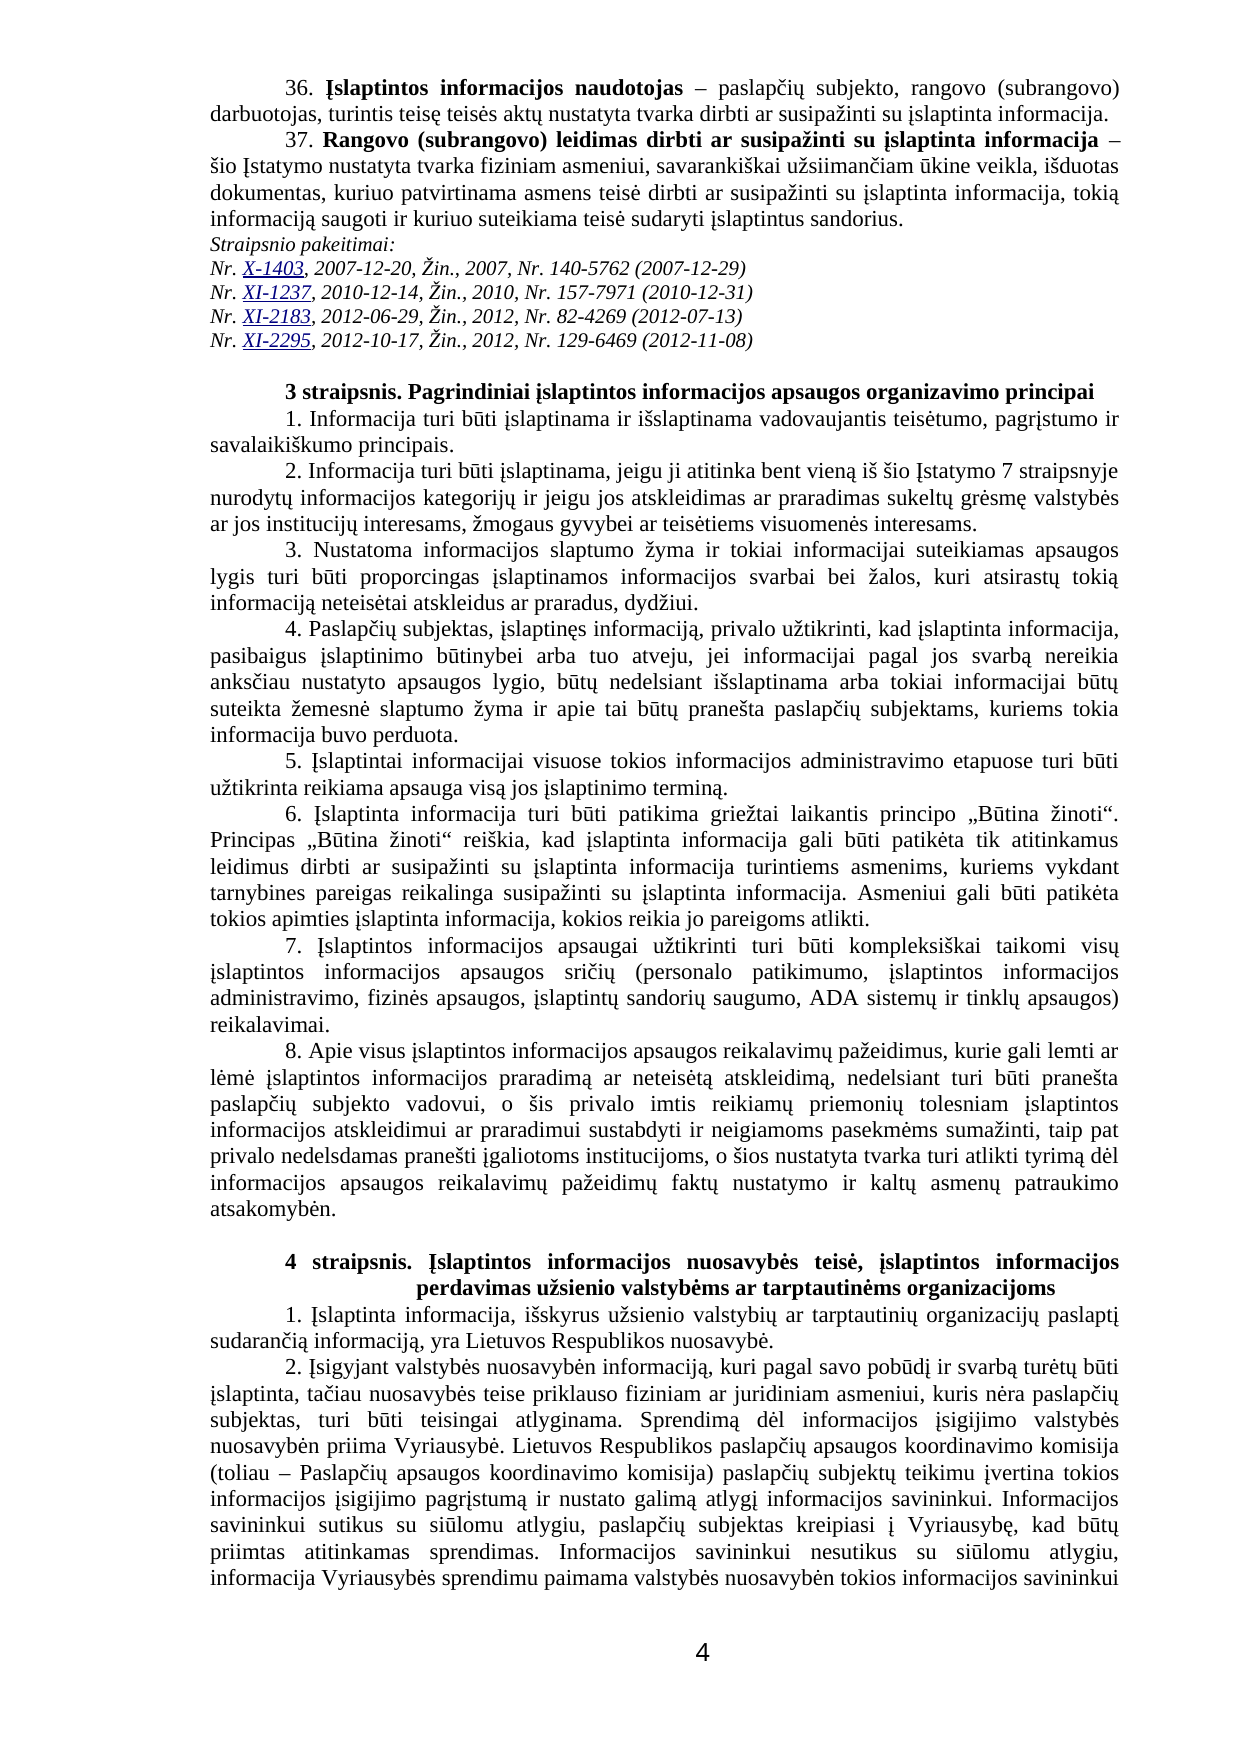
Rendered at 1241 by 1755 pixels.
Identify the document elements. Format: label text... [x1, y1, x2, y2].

text 4. Paslapčių subjektas, įslaptinęs informaciją, privalo užtikrinti, kad įslaptinta informacija, pasibaigus įslaptinimo būtinybei arba tuo atveju, jei informacijai pagal jos svarbą nereikia anksčiau nustatyto apsaugos lygio, būtų nedelsiant išslaptinama arba tokiai informacijai būtų suteikta žemesnė slaptumo žyma ir apie tai būtų pranešta paslapčių subjektams, kuriems tokia informacija buvo perduota. [210, 616, 1120, 747]
text 6. Įslaptinta informacija turi būti patikima griežtai laikantis principo „Būtina žinoti“. Principas „Būtina žinoti“ reiškia, kad įslaptinta informacija gali būti patikėta tik atitinkamus leidimus dirbti ar susipažinti su įslaptinta informacija turintiems asmenims, kuriems vykdant tarnybines pareigas reikalinga susipažinti su įslaptinta informacija. Asmeniui gali būti patikėta tokios apimties įslaptinta informacija, kokios reikia jo pareigoms atlikti. [210, 800, 1120, 932]
text 3. Nustatoma informacijos slaptumo žyma ir tokiai informacijai suteikiamas apsaugos lygis turi būti proporcingas įslaptinamos informacijos svarbai bei žalos, kuri atsirastų tokią informaciją neteisėtai atskleidus ar praradus, dydžiui. [210, 536, 1120, 616]
text 5. Įslaptintai informacijai visuose tokios informacijos administravimo etapuose turi būti užtikrinta reikiama apsauga visą jos įslaptinimo terminą. [210, 747, 1120, 800]
text 1. Informacija turi būti įslaptinama ir išslaptinama vadovaujantis teisėtumo, pagrįstumo ir savalaikiškumo principais. [210, 405, 1120, 457]
text 4 straipsnis. Įslaptintos informacijos nuosavybės teisė, įslaptintos informacijos perdavimas užsienio valstybėms ar tarptautinėms organizacijoms [285, 1248, 1120, 1301]
text Nr. X-1403, 2007-12-20, Žin., 2007, Nr. 140-5762 (2007-12-29) [210, 256, 1120, 280]
text Nr. XI-2295, 2012-10-17, Žin., 2012, Nr. 129-6469 (2012-11-08) [210, 328, 1120, 352]
text Nr. XI-2183, 2012-06-29, Žin., 2012, Nr. 82-4269 (2012-07-13) [210, 304, 1120, 328]
text 3 straipsnis. Pagrindiniai įslaptintos informacijos apsaugos organizavimo principai [285, 378, 1120, 405]
text 36. Įslaptintos informacijos naudotojas – paslapčių subjekto, rangovo (subrangovo) darbuotojas, turintis teisę teisės aktų nustatyta tvarka dirbti ar susipažinti su įslaptinta informacija. [210, 73, 1120, 126]
text Straipsnio pakeitimai: [210, 232, 1120, 256]
text 37. Rangovo (subrangovo) leidimas dirbti ar susipažinti su įslaptinta informacija – šio Įstatymo nustatyta tvarka fiziniam asmeniui, savarankiškai užsiimančiam ūkine veikla, išduotas dokumentas, kuriuo patvirtinama asmens teisė dirbti ar susipažinti su įslaptinta informacija, tokią informaciją saugoti ir kuriuo suteikiama teisė sudaryti įslaptintus sandorius. [210, 126, 1120, 232]
text 1. Įslaptinta informacija, išskyrus užsienio valstybių ar tarptautinių organizacijų paslaptį sudarančią informaciją, yra Lietuvos Respublikos nuosavybė. [210, 1301, 1120, 1353]
text 8. Apie visus įslaptintos informacijos apsaugos reikalavimų pažeidimus, kurie gali lemti ar lėmė įslaptintos informacijos praradimą ar neteisėtą atskleidimą, nedelsiant turi būti pranešta paslapčių subjekto vadovui, o šis privalo imtis reikiamų priemonių tolesniam įslaptintos informacijos atskleidimui ar praradimui sustabdyti ir neigiamoms pasekmėms sumažinti, taip pat privalo nedelsdamas pranešti įgaliotoms institucijoms, o šios nustatyta tvarka turi atlikti tyrimą dėl informacijos apsaugos reikalavimų pažeidimų faktų nustatymo ir kaltų asmenų patraukimo atsakomybėn. [210, 1037, 1120, 1222]
text Nr. XI-1237, 2010-12-14, Žin., 2010, Nr. 157-7971 (2010-12-31) [210, 280, 1120, 304]
text 2. Informacija turi būti įslaptinama, jeigu ji atitinka bent vieną iš šio Įstatymo 7 straipsnyje nurodytų informacijos kategorijų ir jeigu jos atskleidimas ar praradimas sukeltų grėsmę valstybės ar jos institucijų interesams, žmogaus gyvybei ar teisėtiems visuomenės interesams. [210, 457, 1120, 536]
text 2. Įsigyjant valstybės nuosavybėn informaciją, kuri pagal savo pobūdį ir svarbą turėtų būti įslaptinta, tačiau nuosavybės teise priklauso fiziniam ar juridiniam asmeniui, kuris nėra paslapčių subjektas, turi būti teisingai atlyginama. Sprendimą dėl informacijos įsigijimo valstybės nuosavybėn priima Vyriausybė. Lietuvos Respublikos paslapčių apsaugos koordinavimo komisija (toliau – Paslapčių apsaugos koordinavimo komisija) paslapčių subjektų teikimu įvertina tokios informacijos įsigijimo pagrįstumą ir nustato galimą atlygį informacijos savininkui. Informacijos savininkui sutikus su siūlomu atlygiu, paslapčių subjektas kreipiasi į Vyriausybę, kad būtų priimtas atitinkamas sprendimas. Informacijos savininkui nesutikus su siūlomu atlygiu, informacija Vyriausybės sprendimu paimama valstybės nuosavybėn tokios informacijos savininkui [210, 1353, 1120, 1591]
text 7. Įslaptintos informacijos apsaugai užtikrinti turi būti kompleksiškai taikomi visų įslaptintos informacijos apsaugos sričių (personalo patikimumo, įslaptintos informacijos administravimo, fizinės apsaugos, įslaptintų sandorių saugumo, ADA sistemų ir tinklų apsaugos) reikalavimai. [210, 932, 1120, 1037]
